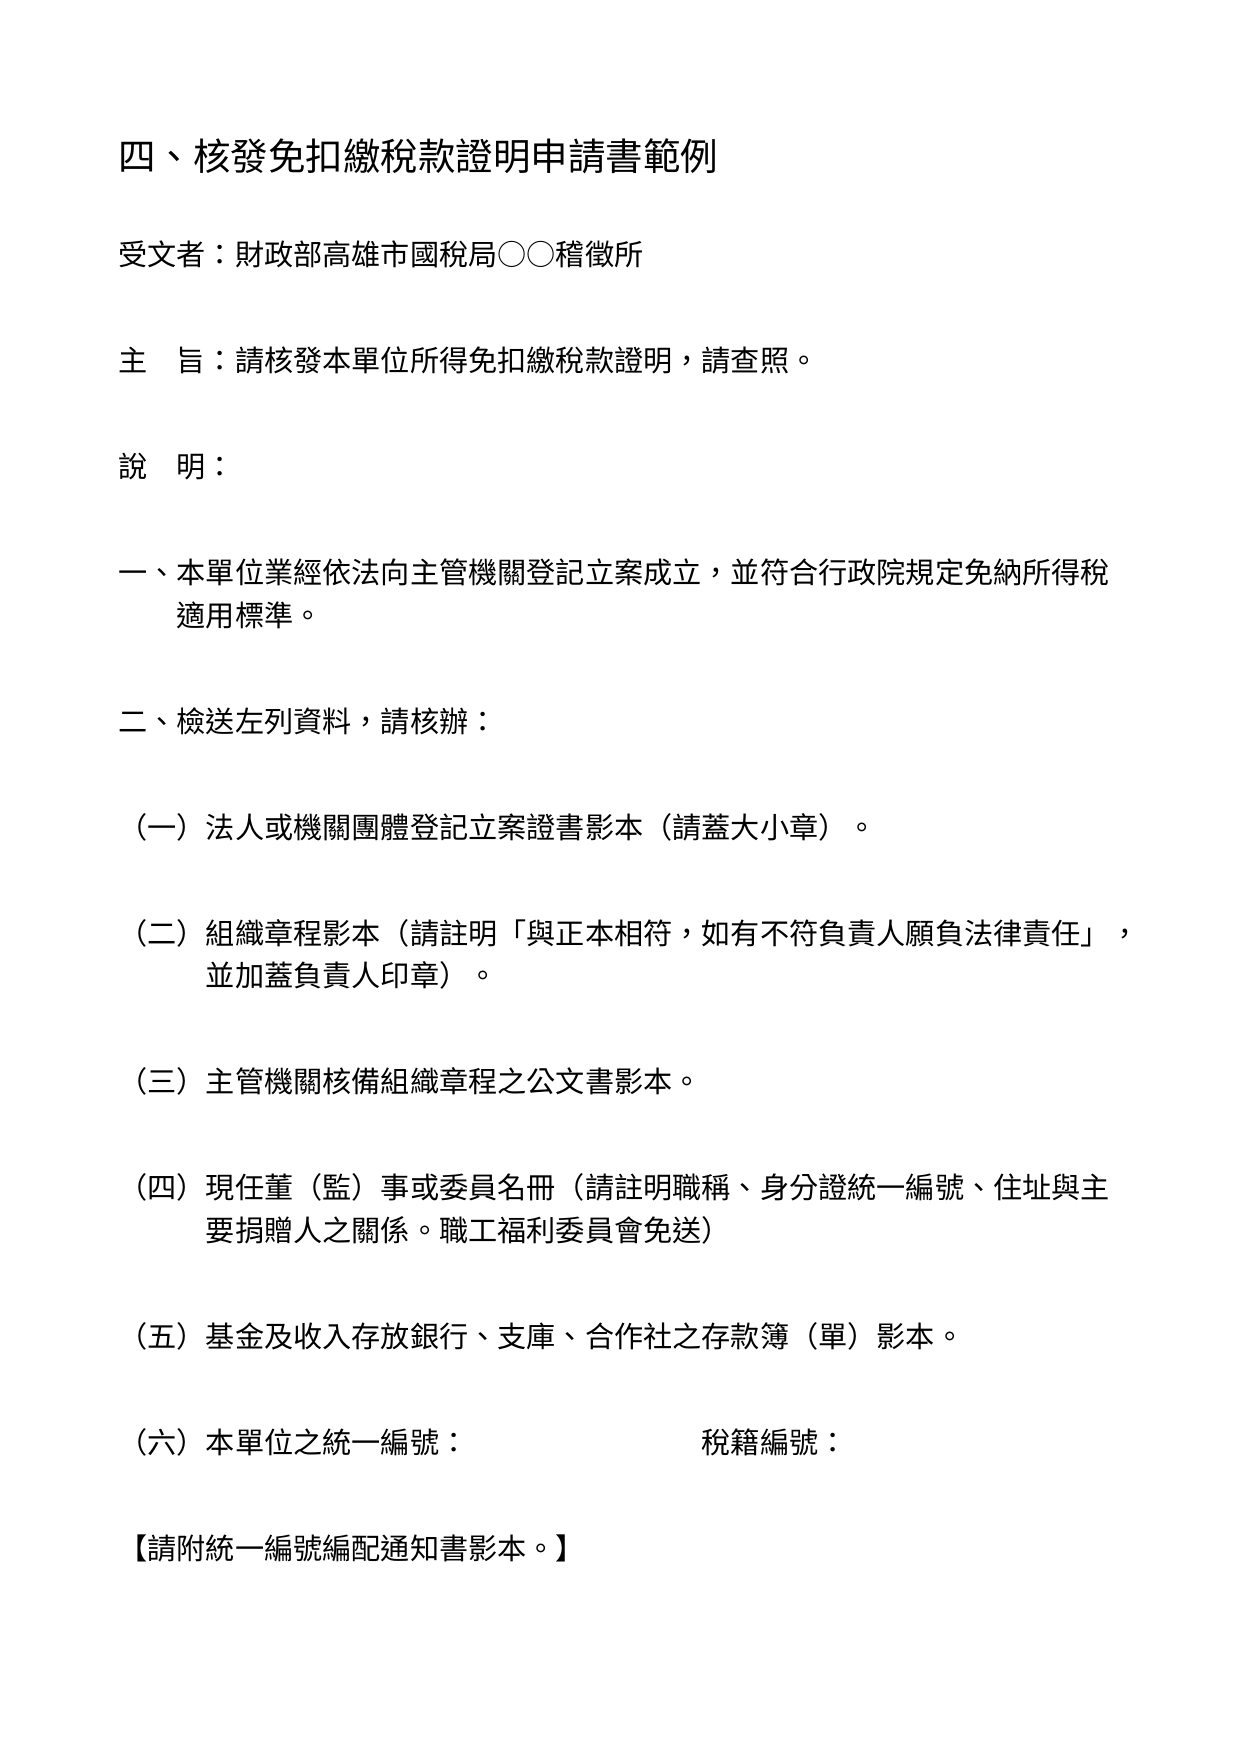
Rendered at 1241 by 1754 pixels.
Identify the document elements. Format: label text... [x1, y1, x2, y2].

text 【請附統一編號編配通知書影本。】 [118, 1525, 1122, 1567]
text 二、檢送左列資料，請核辦： [118, 698, 1122, 741]
text 說 明： [118, 444, 1122, 486]
text 四、核發免扣繳稅款證明申請書範例 [118, 127, 1122, 181]
text 受文者：財政部高雄市國稅局○○稽徵所 [118, 232, 1122, 274]
text 一、本單位業經依法向主管機關登記立案成立，並符合行政院規定免納所得稅適用標準。 [118, 550, 1122, 634]
text （一）法人或機關團體登記立案證書影本（請蓋大小章）。 [118, 804, 1122, 847]
text （二）組織章程影本（請註明「與正本相符，如有不符負責人願負法律責任」，並加蓋負責人印章）。 [118, 910, 1122, 995]
text （六）本單位之統一編號： 稅籍編號： [118, 1419, 1122, 1461]
text （四）現任董（監）事或委員名冊（請註明職稱、身分證統一編號、住址與主要捐贈人之關係。職工福利委員會免送） [118, 1165, 1122, 1249]
text 主 旨：請核發本單位所得免扣繳稅款證明，請查照。 [118, 338, 1122, 380]
text （三）主管機關核備組織章程之公文書影本。 [118, 1059, 1122, 1101]
text （五）基金及收入存放銀行、支庫、合作社之存款簿（單）影本。 [118, 1313, 1122, 1355]
